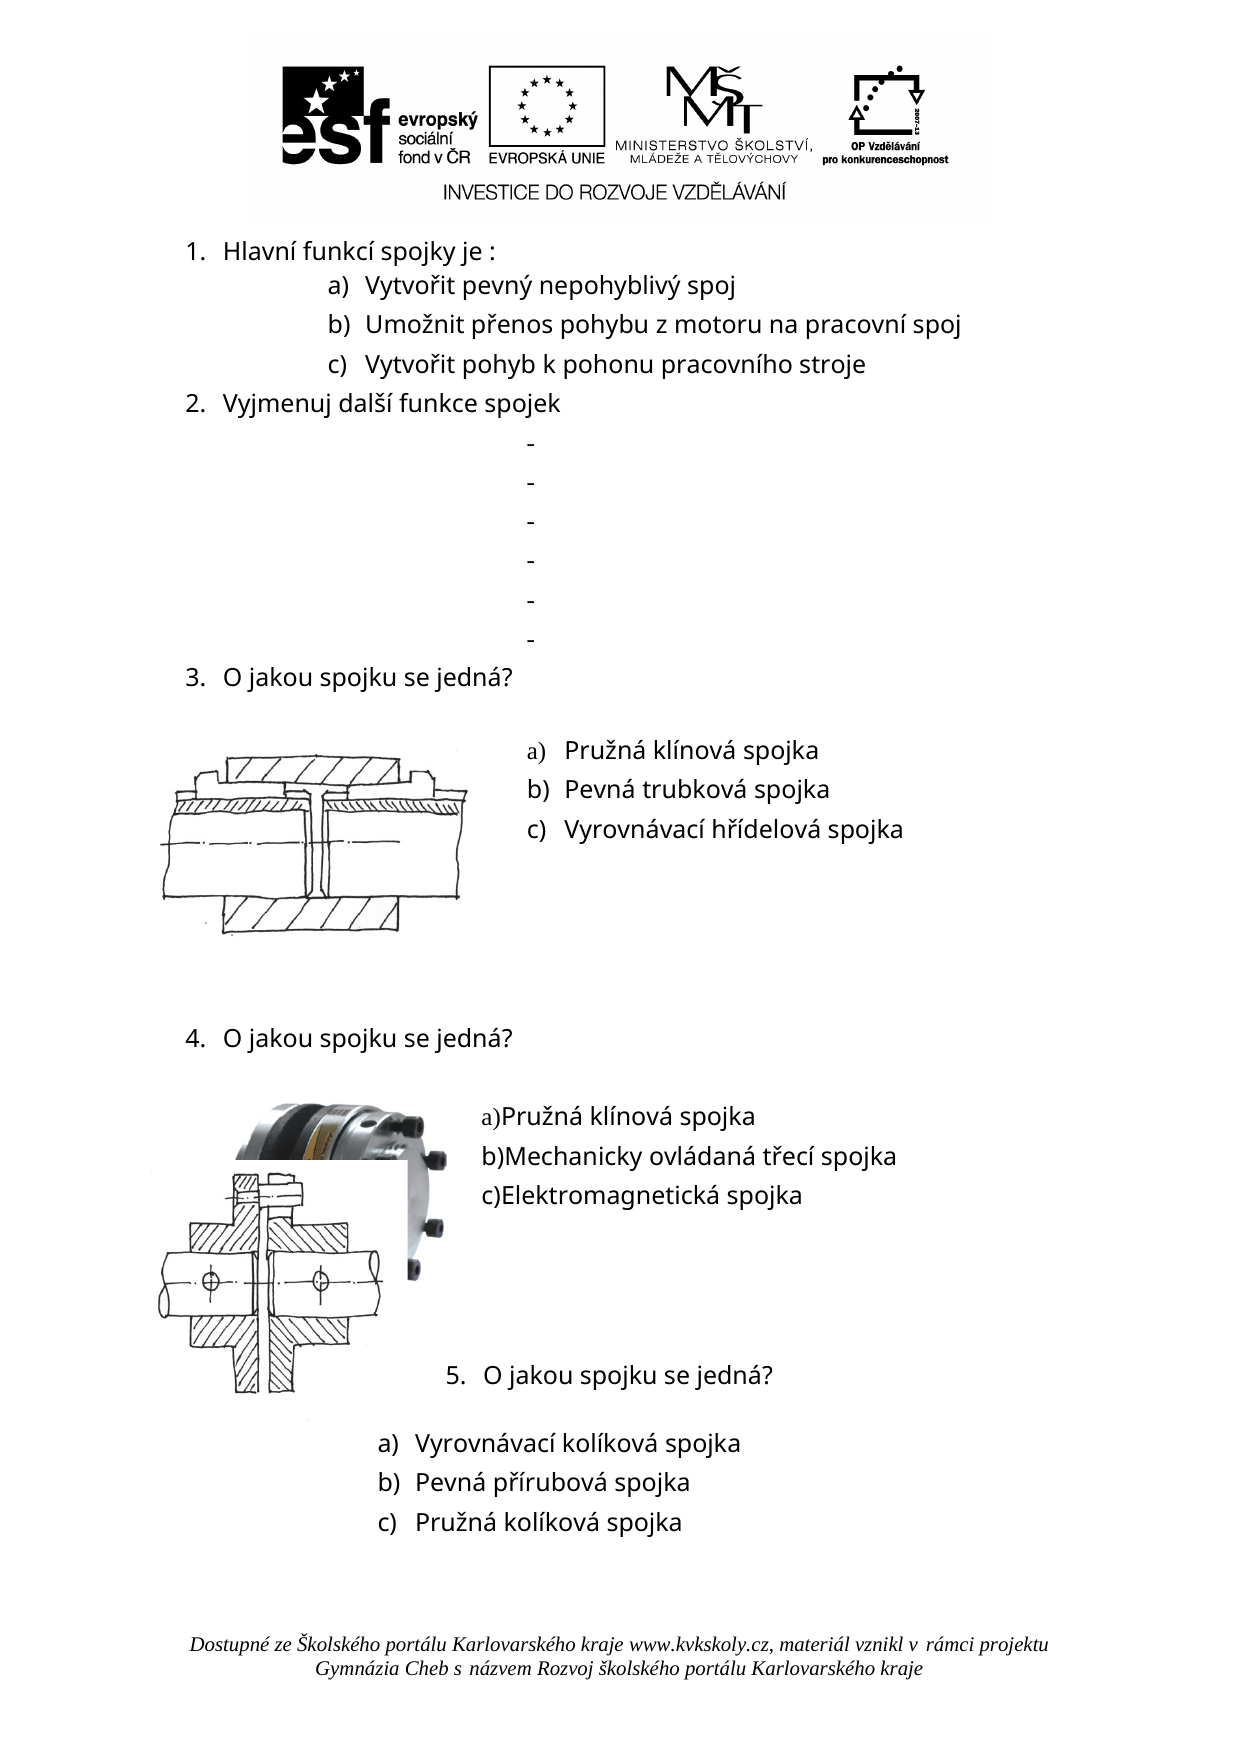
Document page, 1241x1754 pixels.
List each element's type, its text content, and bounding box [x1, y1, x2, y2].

list Vyrovnávací hřídelová spojka [489, 811, 1092, 845]
list Vytvořit pevný nepohyblivý spoj [327, 268, 1092, 302]
list Vyjmenuj další funkce spojek [185, 386, 1092, 419]
list Pevná trubková spojka [489, 772, 1092, 806]
list O jakou spojku se jedná? [185, 660, 1092, 694]
list Vytvořit pohyb k pohonu pracovního stroje [327, 346, 1092, 380]
list Umožnit přenos pohybu z motoru na pracovní spoj [327, 307, 1092, 341]
list Elektromagnetická spojka [482, 1177, 1092, 1211]
list Hlavní funkcí spojky je : [185, 234, 1092, 268]
list Pevná přírubová spojka [377, 1465, 1092, 1499]
list Pružná kolíková spojka [377, 1504, 1092, 1538]
list O jakou spojku se jedná? [185, 1021, 1092, 1055]
list O jakou spojku se jedná? [408, 1358, 1092, 1392]
list Mechanicky ovládaná třecí spojka [482, 1138, 1092, 1172]
list Pružná klínová spojka [482, 1099, 1092, 1133]
list Vyrovnávací kolíková spojka [377, 1426, 1092, 1460]
list Pružná klínová spojka [489, 733, 1092, 767]
